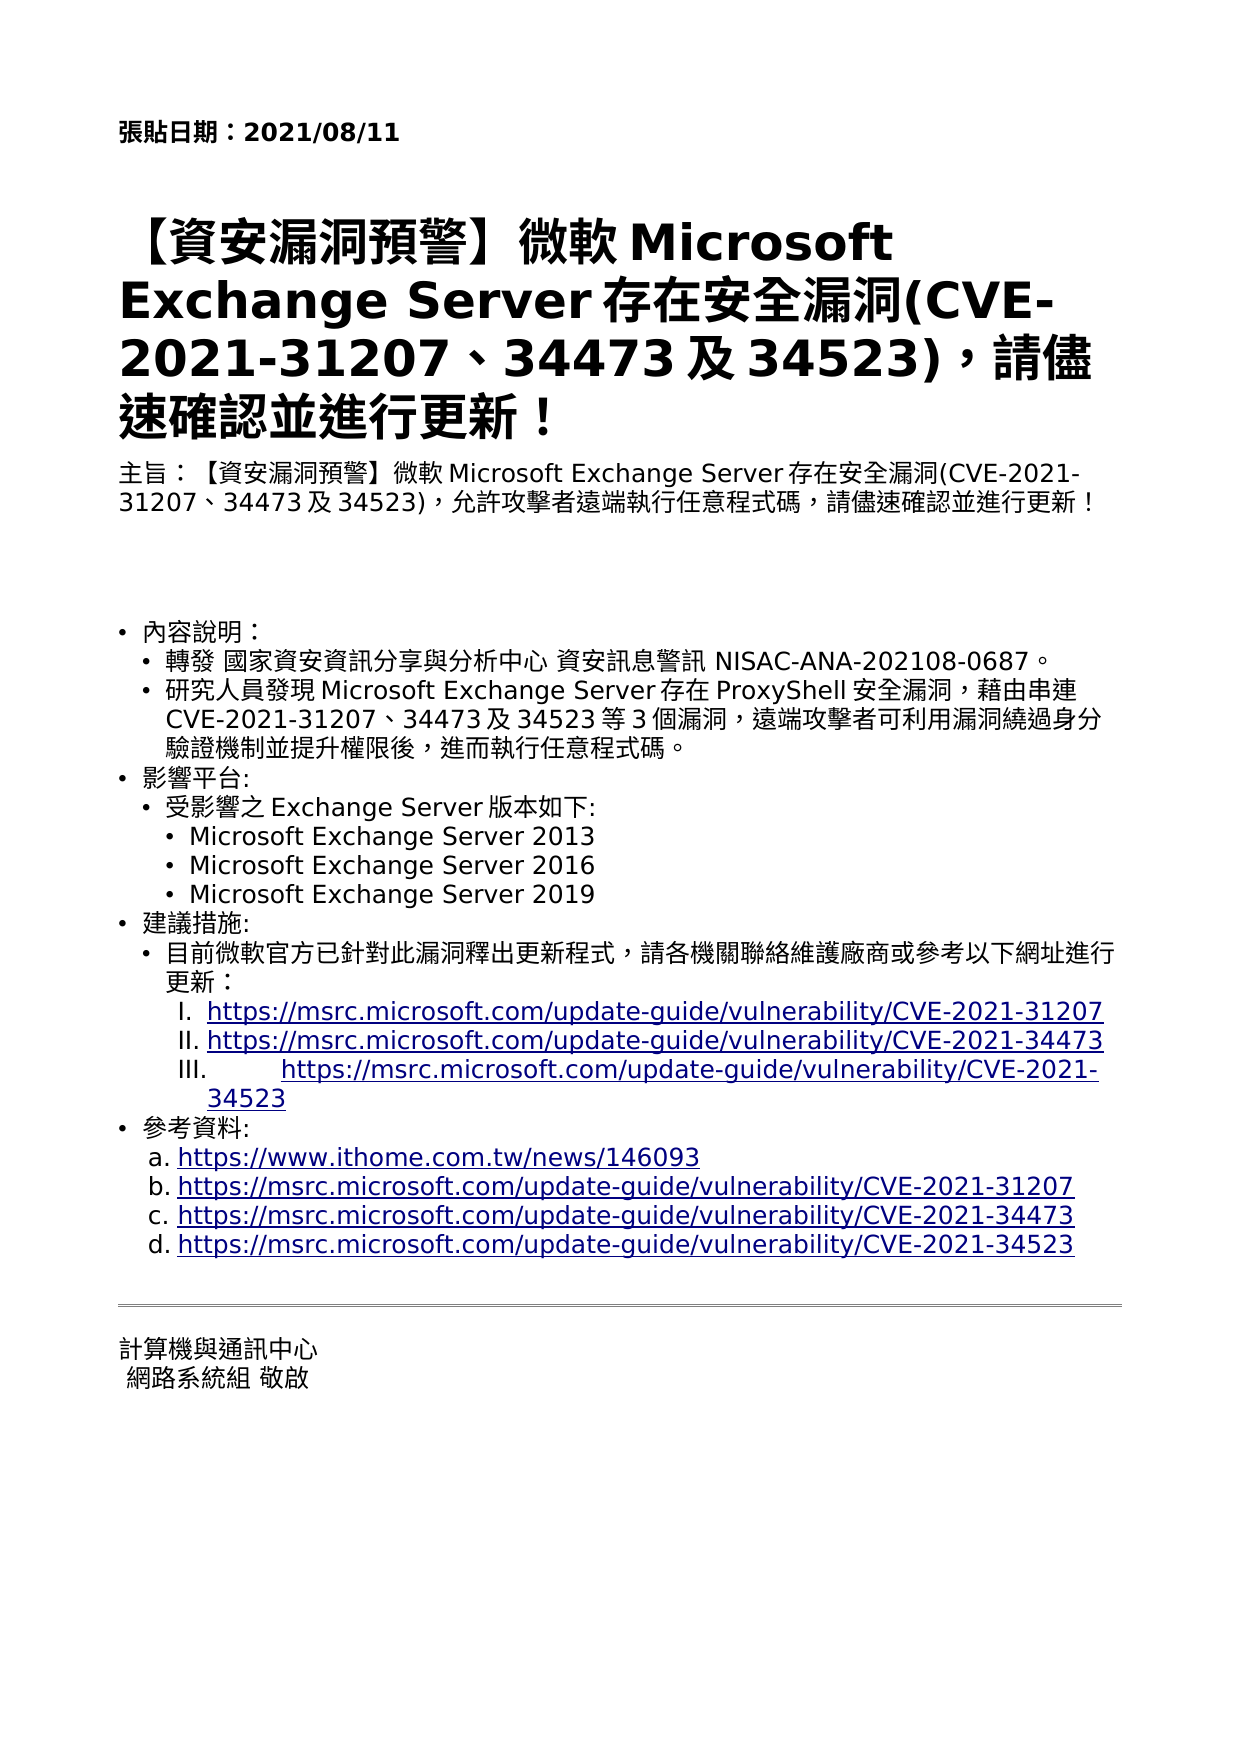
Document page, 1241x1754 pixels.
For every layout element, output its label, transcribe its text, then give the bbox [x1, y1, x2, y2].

list 影響平台: [118, 764, 1122, 793]
list https://msrc.microsoft.com/update-guide/vulnerability/CVE-2021-34473 [148, 1201, 1122, 1231]
list Microsoft Exchange Server 2016 [165, 851, 1122, 881]
text 計算機與通訊中心 網路系統組 敬啟 [118, 1336, 1122, 1394]
text 主旨：【資安漏洞預警】微軟Microsoft Exchange Server存在安全漏洞(CVE-2021-31207、34473及34523)，允許攻擊者遠端執行任意程式碼，請儘速確認並進行更新！ [118, 459, 1122, 576]
list 轉發 國家資安資訊分享與分析中心 資安訊息警訊 NISAC-ANA-202108-0687。 [142, 647, 1122, 676]
text 張貼日期：2021/08/11 [118, 118, 1122, 176]
list https://msrc.microsoft.com/update-guide/vulnerability/CVE-2021-31207 [177, 997, 1122, 1026]
list 目前微軟官方已針對此漏洞釋出更新程式，請各機關聯絡維護廠商或參考以下網址進行更新： [142, 939, 1122, 997]
subtitle 【資安漏洞預警】微軟Microsoft Exchange Server存在安全漏洞(CVE-2021-31207、34473及34523)，請儘速確認並進行更新！ [118, 214, 1122, 447]
list 受影響之Exchange Server版本如下: [142, 793, 1122, 822]
list 參考資料: [118, 1114, 1122, 1143]
list https://msrc.microsoft.com/update-guide/vulnerability/CVE-2021-34523 [148, 1231, 1122, 1260]
list 研究人員發現Microsoft Exchange Server存在ProxyShell安全漏洞，藉由串連CVE-2021-31207、34473及34523等3個漏洞，遠端攻擊者可利用漏洞繞過身分驗證機制並提升權限後，進而執行任意程式碼。 [142, 676, 1122, 764]
list https://msrc.microsoft.com/update-guide/vulnerability/CVE-2021-34523 [177, 1056, 1122, 1114]
list Microsoft Exchange Server 2013 [165, 822, 1122, 851]
list https://www.ithome.com.tw/news/146093 [148, 1143, 1122, 1172]
list Microsoft Exchange Server 2019 [165, 881, 1122, 910]
list https://msrc.microsoft.com/update-guide/vulnerability/CVE-2021-31207 [148, 1172, 1122, 1201]
list https://msrc.microsoft.com/update-guide/vulnerability/CVE-2021-34473 [177, 1026, 1122, 1056]
list 建議措施: [118, 910, 1122, 939]
list 內容說明： [118, 618, 1122, 647]
